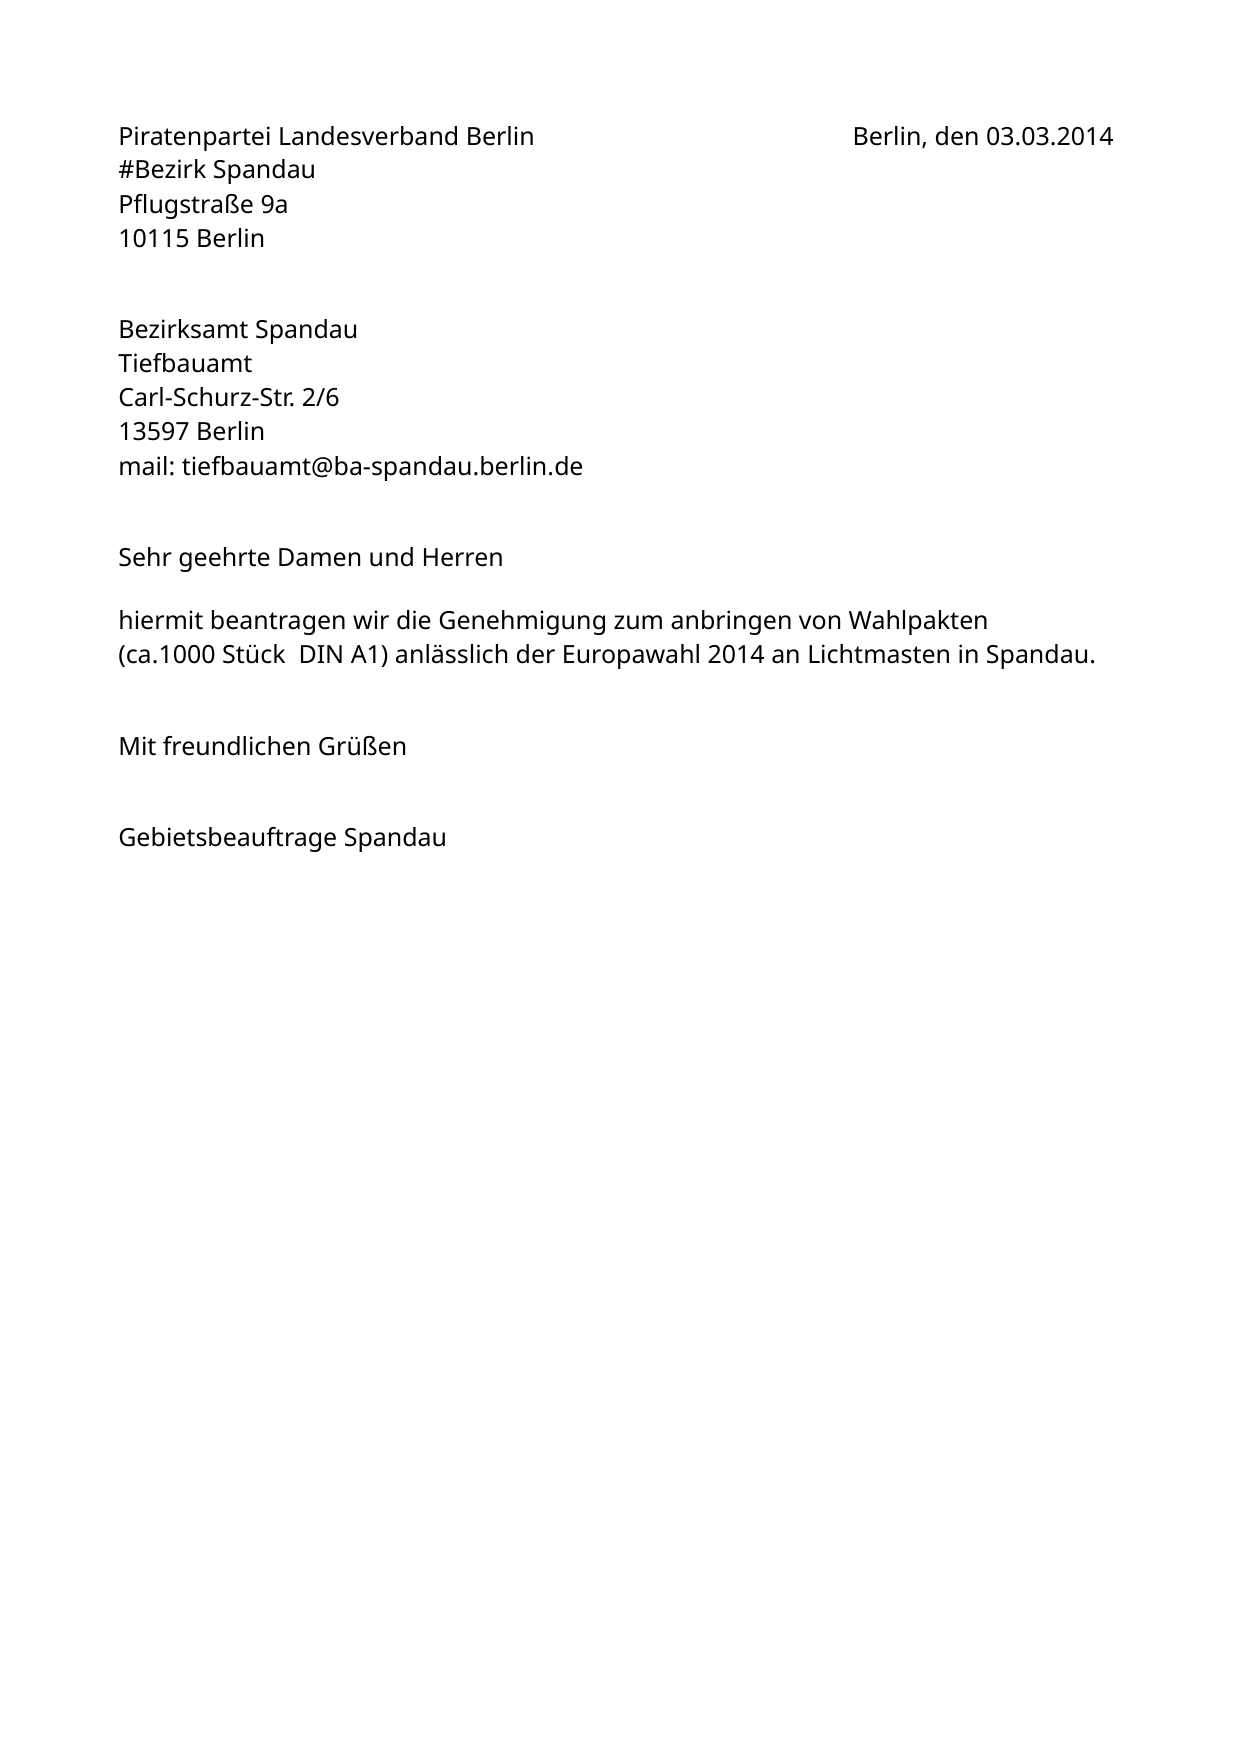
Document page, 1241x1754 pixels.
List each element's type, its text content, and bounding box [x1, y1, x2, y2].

text 13597 Berlin [118, 414, 1122, 448]
text #Bezirk Spandau [118, 152, 1122, 186]
text hiermit beantragen wir die Genehmigung zum anbringen von Wahlpakten [118, 602, 1122, 637]
text Sehr geehrte Damen und Herren [118, 540, 1122, 574]
text Carl-Schurz-Str. 2/6 [118, 380, 1122, 414]
text (ca.1000 Stück DIN A1) anlässlich der Europawahl 2014 an Lichtmasten in Spandau. [118, 637, 1122, 671]
text Gebietsbeauftrage Spandau [118, 820, 1122, 854]
text Pflugstraße 9a [118, 186, 1122, 220]
text mail: tiefbauamt@ba-spandau.berlin.de [118, 448, 1122, 482]
text 10115 Berlin [118, 220, 1122, 254]
text Piratenpartei Landesverband Berlin Berlin, den 03.03.2014 [118, 118, 1122, 152]
text Tiefbauamt [118, 346, 1122, 380]
text Mit freundlichen Grüßen [118, 728, 1122, 762]
text Bezirksamt Spandau [118, 312, 1122, 346]
